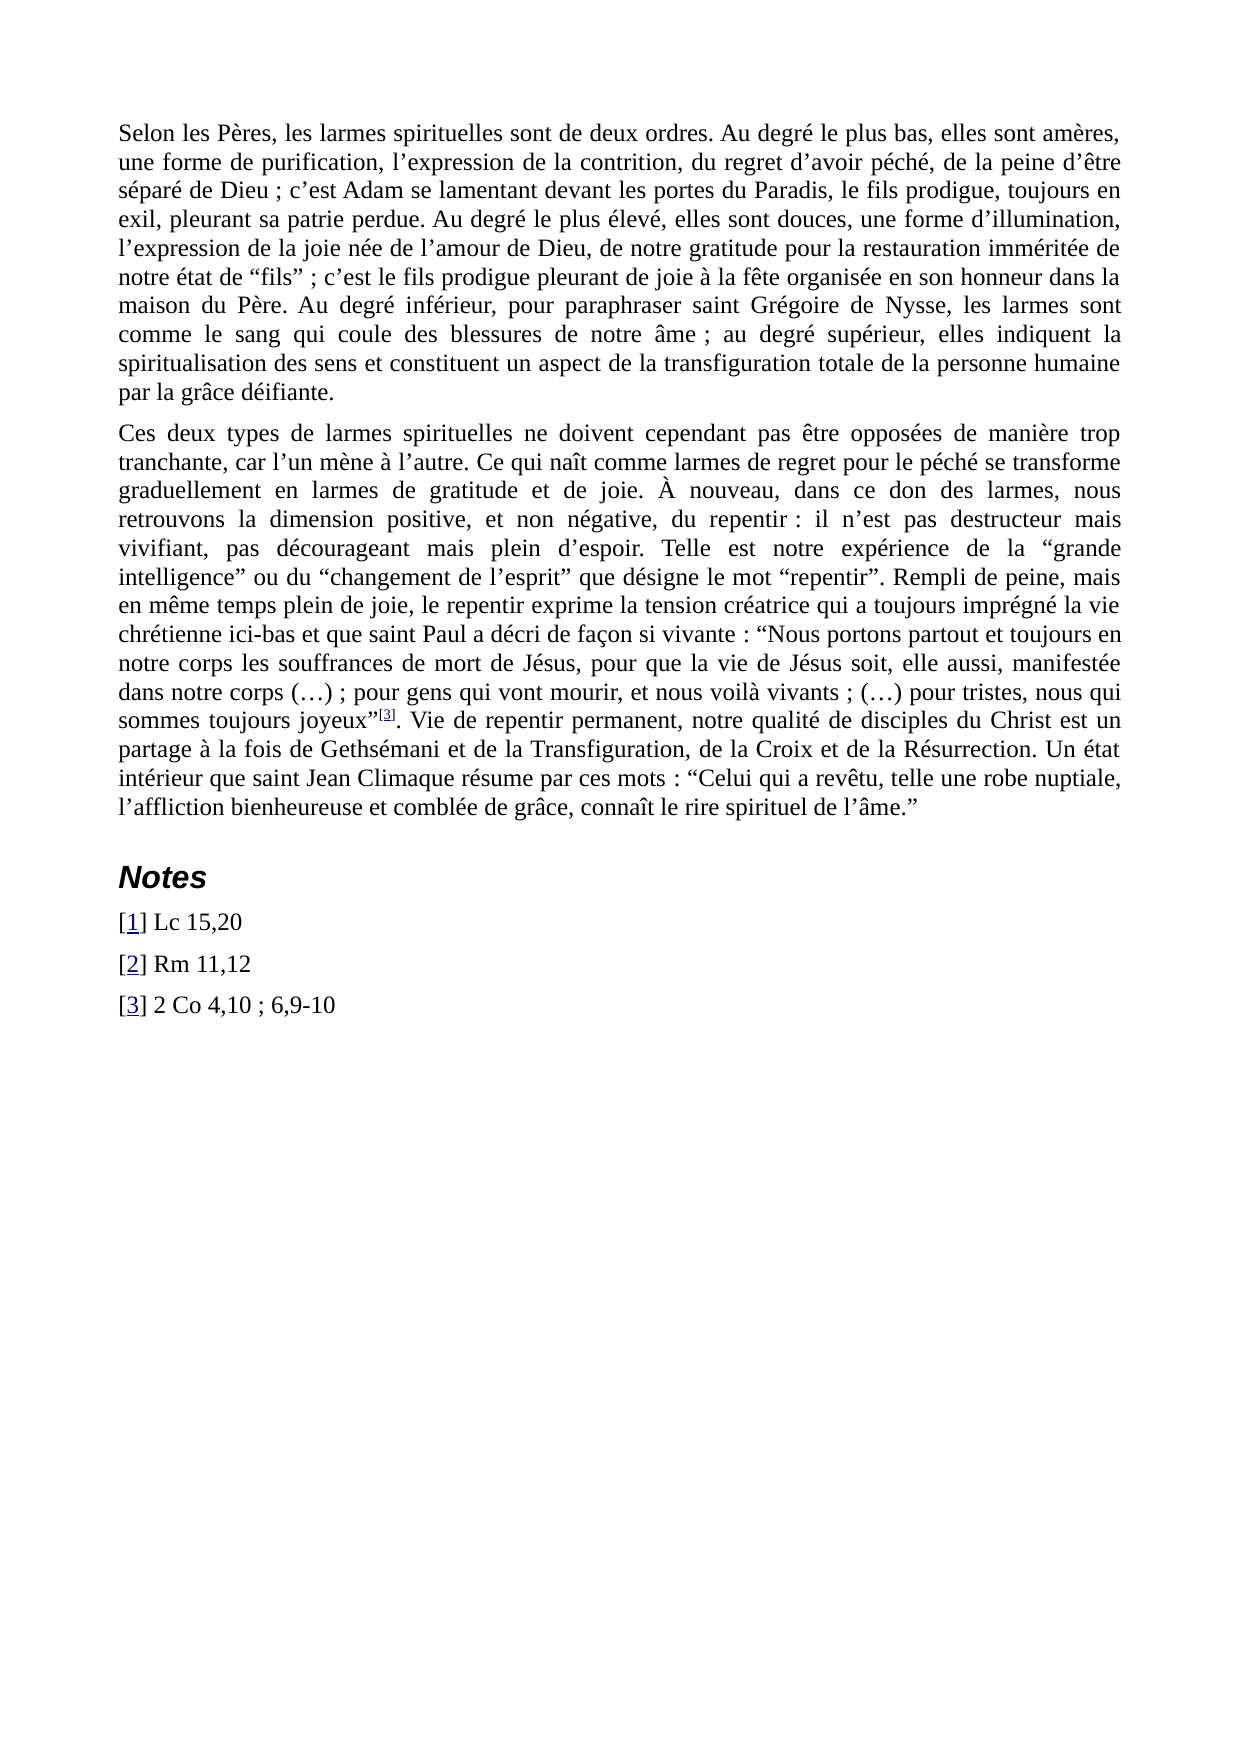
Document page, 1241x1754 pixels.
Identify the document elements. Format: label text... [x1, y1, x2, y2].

text [1] Lc 15,20 [118, 907, 1122, 936]
text [2] Rm 11,12 [118, 949, 1122, 977]
subtitle Notes [118, 858, 1122, 895]
text [3] 2 Co 4,10 ; 6,9-10 [118, 990, 1122, 1019]
text Selon les Pères, les larmes spirituelles sont de deux ordres. Au degré le plus bas, elles sont amères, une forme de purification, l’expression de la contrition, du regret d’avoir péché, de la peine d’être séparé de Dieu ; c’est Adam se lamentant devant les portes du Paradis, le fils prodigue, toujours en exil, pleurant sa patrie perdue. Au degré le plus élevé, elles sont douces, une forme d’illumination, l’expression de la joie née de l’amour de Dieu, de notre gratitude pour la restauration imméritée de notre état de “fils” ; c’est le fils prodigue pleurant de joie à la fête organisée en son honneur dans la maison du Père. Au degré inférieur, pour paraphraser saint Grégoire de Nysse, les larmes sont comme le sang qui coule des blessures de notre âme ; au degré supérieur, elles indiquent la spiritualisation des sens et constituent un aspect de la transfiguration totale de la personne humaine par la grâce déifiante. [118, 118, 1122, 406]
text Ces deux types de larmes spirituelles ne doivent cependant pas être opposées de manière trop tranchante, car l’un mène à l’autre. Ce qui naît comme larmes de regret pour le péché se transforme graduellement en larmes de gratitude et de joie. À nouveau, dans ce don des larmes, nous retrouvons la dimension positive, et non négative, du repentir : il n’est pas destructeur mais vivifiant, pas décourageant mais plein d’espoir. Telle est notre expérience de la “grande intelligence” ou du “changement de l’esprit” que désigne le mot “repentir”. Rempli de peine, mais en même temps plein de joie, le repentir exprime la tension créatrice qui a toujours imprégné la vie chrétienne ici-bas et que saint Paul a décri de façon si vivante : “Nous portons partout et toujours en notre corps les souffrances de mort de Jésus, pour que la vie de Jésus soit, elle aussi, manifestée dans notre corps (…) ; pour gens qui vont mourir, et nous voilà vivants ; (…) pour tristes, nous qui sommes toujours joyeux”[3]. Vie de repentir permanent, notre qualité de disciples du Christ est un partage à la fois de Gethsémani et de la Transfiguration, de la Croix et de la Résurrection. Un état intérieur que saint Jean Climaque résume par ces mots : “Celui qui a revêtu, telle une robe nuptiale, l’affliction bienheureuse et comblée de grâce, connaît le rire spirituel de l’âme.” [118, 418, 1122, 821]
